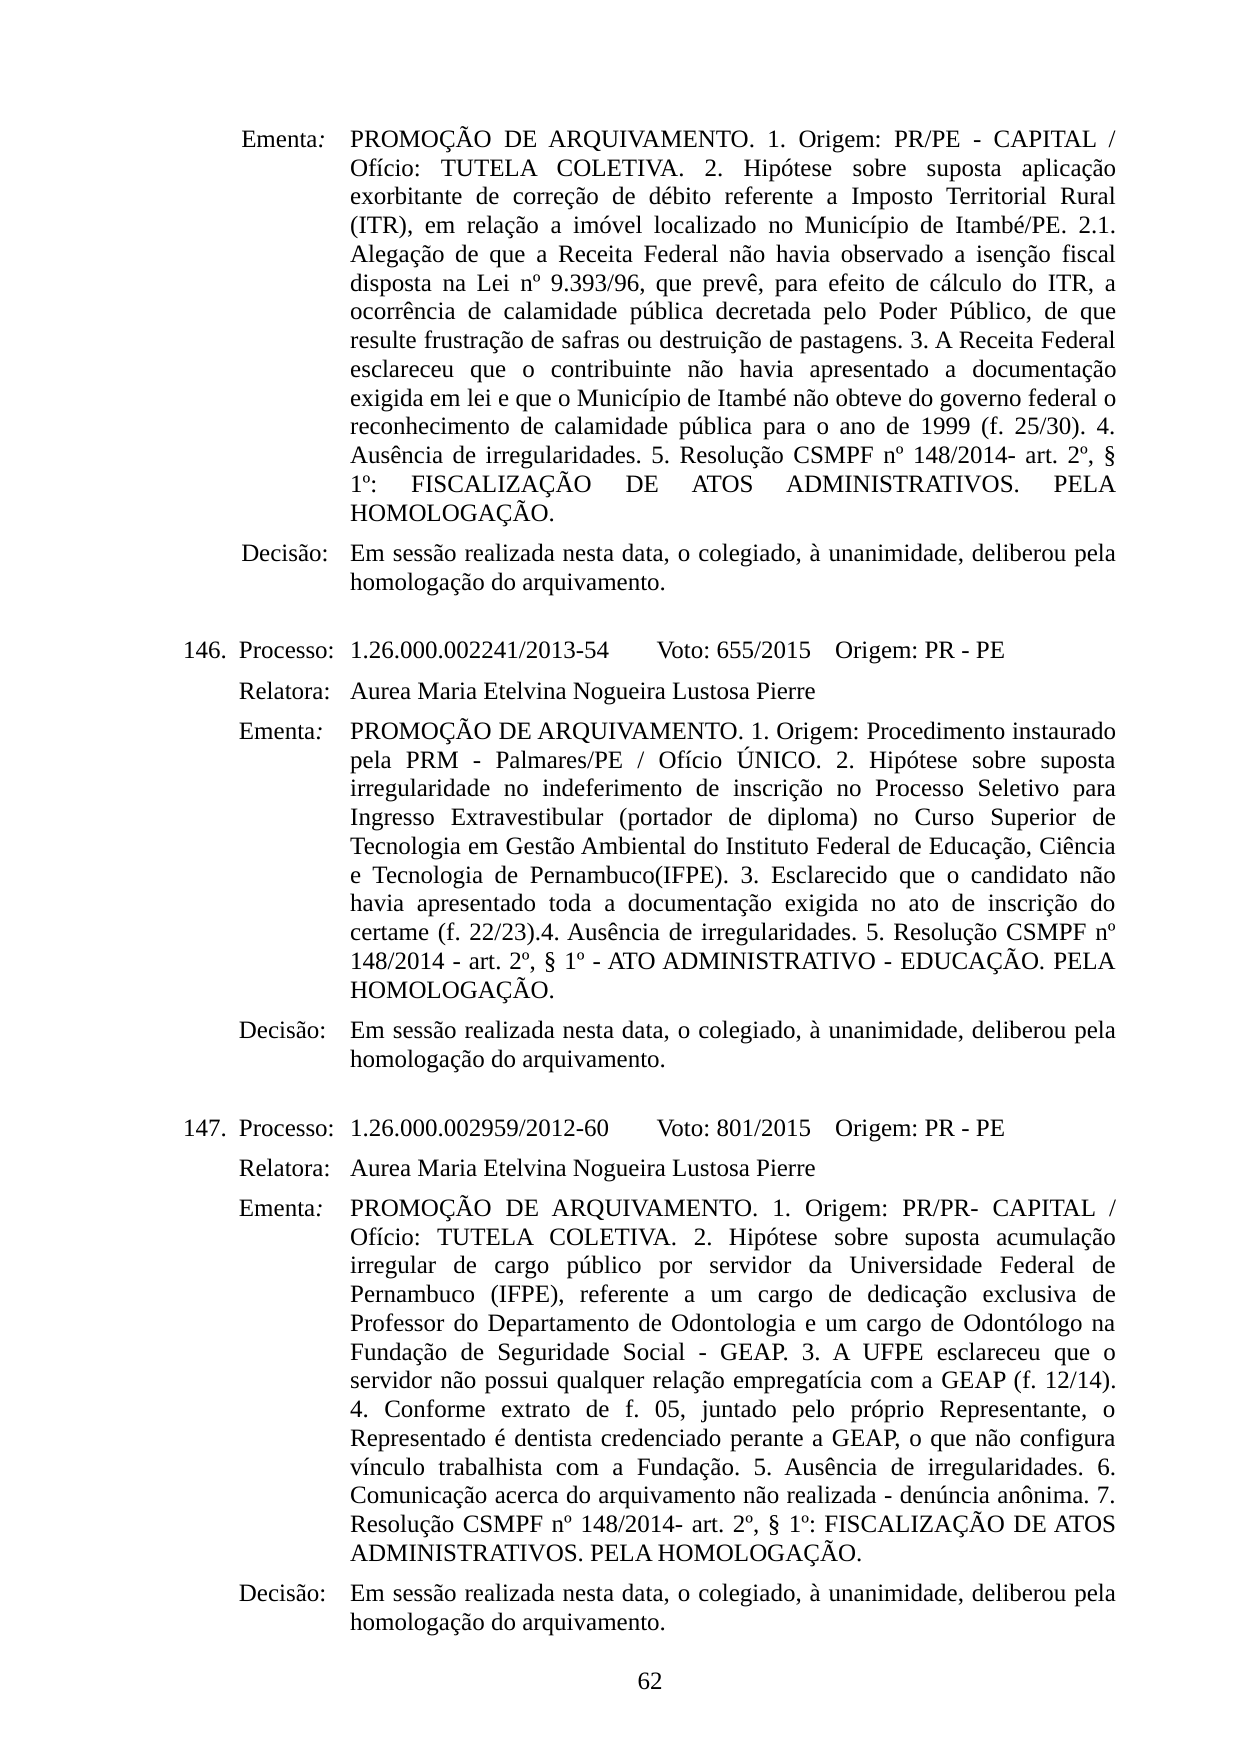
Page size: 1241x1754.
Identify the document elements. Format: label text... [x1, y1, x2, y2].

table_cell Relatora: [233, 1147, 344, 1187]
table_header Voto: 801/2015 [651, 1107, 829, 1147]
table_cell Ementa: [235, 118, 344, 532]
table_header Origem: PR - PE [829, 1107, 1122, 1147]
table_cell PROMOÇÃO DE ARQUIVAMENTO. 1. Origem: PR/PE - CAPITAL / Ofício: TUTELA COLETIVA. 2. Hipótese sobre suposta aplicação exorbitante de correção de débito referente a Imposto Territorial Rural (ITR), em relação a imóvel localizado no Município de Itambé/PE. 2.1. Alegação de que a Receita Federal não havia observado a isenção fiscal disposta na Lei nº 9.393/96, que prevê, para efeito de cálculo do ITR, a ocorrência de calamidade pública decretada pelo Poder Público, de que resulte frustração de safras ou destruição de pastagens. 3. A Receita Federal esclareceu que o contribuinte não havia apresentado a documentação exigida em lei e que o Município de Itambé não obteve do governo federal o reconhecimento de calamidade pública para o ano de 1999 (f. 25/30). 4. Ausência de irregularidades. 5. Resolução CSMPF nº 148/2014- art. 2º, § 1º: FISCALIZAÇÃO DE ATOS ADMINISTRATIVOS. PELA HOMOLOGAÇÃO. [344, 118, 1122, 532]
table_header Voto: 655/2015 [651, 630, 829, 670]
table_header 1.26.000.002959/2012-60 [344, 1107, 651, 1147]
table_cell Decisão: [235, 532, 344, 601]
table_cell Decisão: [233, 1009, 344, 1078]
table_cell Relatora: [233, 670, 344, 710]
table_cell [177, 532, 235, 601]
table_cell PROMOÇÃO DE ARQUIVAMENTO. 1. Origem: Procedimento instaurado pela PRM - Palmares/PE / Ofício ÚNICO. 2. Hipótese sobre suposta irregularidade no indeferimento de inscrição no Processo Seletivo para Ingresso Extravestibular (portador de diploma) no Curso Superior de Tecnologia em Gestão Ambiental do Instituto Federal de Educação, Ciência e Tecnologia de Pernambuco(IFPE). 3. Esclarecido que o candidato não havia apresentado toda a documentação exigida no ato de inscrição do certame (f. 22/23).4. Ausência de irregularidades. 5. Resolução CSMPF nº 148/2014 - art. 2º, § 1º - ATO ADMINISTRATIVO - EDUCAÇÃO. PELA HOMOLOGAÇÃO. [344, 710, 1122, 1009]
table_cell [177, 1573, 233, 1641]
table_cell Em sessão realizada nesta data, o colegiado, à unanimidade, deliberou pela homologação do arquivamento. [344, 532, 1122, 601]
table_header 147. [177, 1107, 233, 1147]
table_cell [177, 670, 233, 710]
table_header Processo: [233, 630, 344, 670]
table_cell Ementa: [233, 710, 344, 1009]
table_cell Aurea Maria Etelvina Nogueira Lustosa Pierre [344, 670, 1122, 710]
table_cell [177, 118, 235, 532]
table_cell Decisão: [233, 1573, 344, 1641]
table_header 1.26.000.002241/2013-54 [344, 630, 651, 670]
table_cell Em sessão realizada nesta data, o colegiado, à unanimidade, deliberou pela homologação do arquivamento. [344, 1573, 1122, 1641]
table_cell Em sessão realizada nesta data, o colegiado, à unanimidade, deliberou pela homologação do arquivamento. [344, 1009, 1122, 1078]
table_header Processo: [233, 1107, 344, 1147]
table_header 146. [177, 630, 233, 670]
table_cell Aurea Maria Etelvina Nogueira Lustosa Pierre [344, 1147, 1122, 1187]
table_cell Ementa: [233, 1187, 344, 1572]
table_cell [177, 1187, 233, 1572]
table_cell [177, 1009, 233, 1078]
table_cell [177, 710, 233, 1009]
table_cell PROMOÇÃO DE ARQUIVAMENTO. 1. Origem: PR/PR- CAPITAL / Ofício: TUTELA COLETIVA. 2. Hipótese sobre suposta acumulação irregular de cargo público por servidor da Universidade Federal de Pernambuco (IFPE), referente a um cargo de dedicação exclusiva de Professor do Departamento de Odontologia e um cargo de Odontólogo na Fundação de Seguridade Social - GEAP. 3. A UFPE esclareceu que o servidor não possui qualquer relação empregatícia com a GEAP (f. 12/14). 4. Conforme extrato de f. 05, juntado pelo próprio Representante, o Representado é dentista credenciado perante a GEAP, o que não configura vínculo trabalhista com a Fundação. 5. Ausência de irregularidades. 6. Comunicação acerca do arquivamento não realizada - denúncia anônima. 7. Resolução CSMPF nº 148/2014- art. 2º, § 1º: FISCALIZAÇÃO DE ATOS ADMINISTRATIVOS. PELA HOMOLOGAÇÃO. [344, 1187, 1122, 1572]
table_header Origem: PR - PE [829, 630, 1122, 670]
table_cell [177, 1147, 233, 1187]
